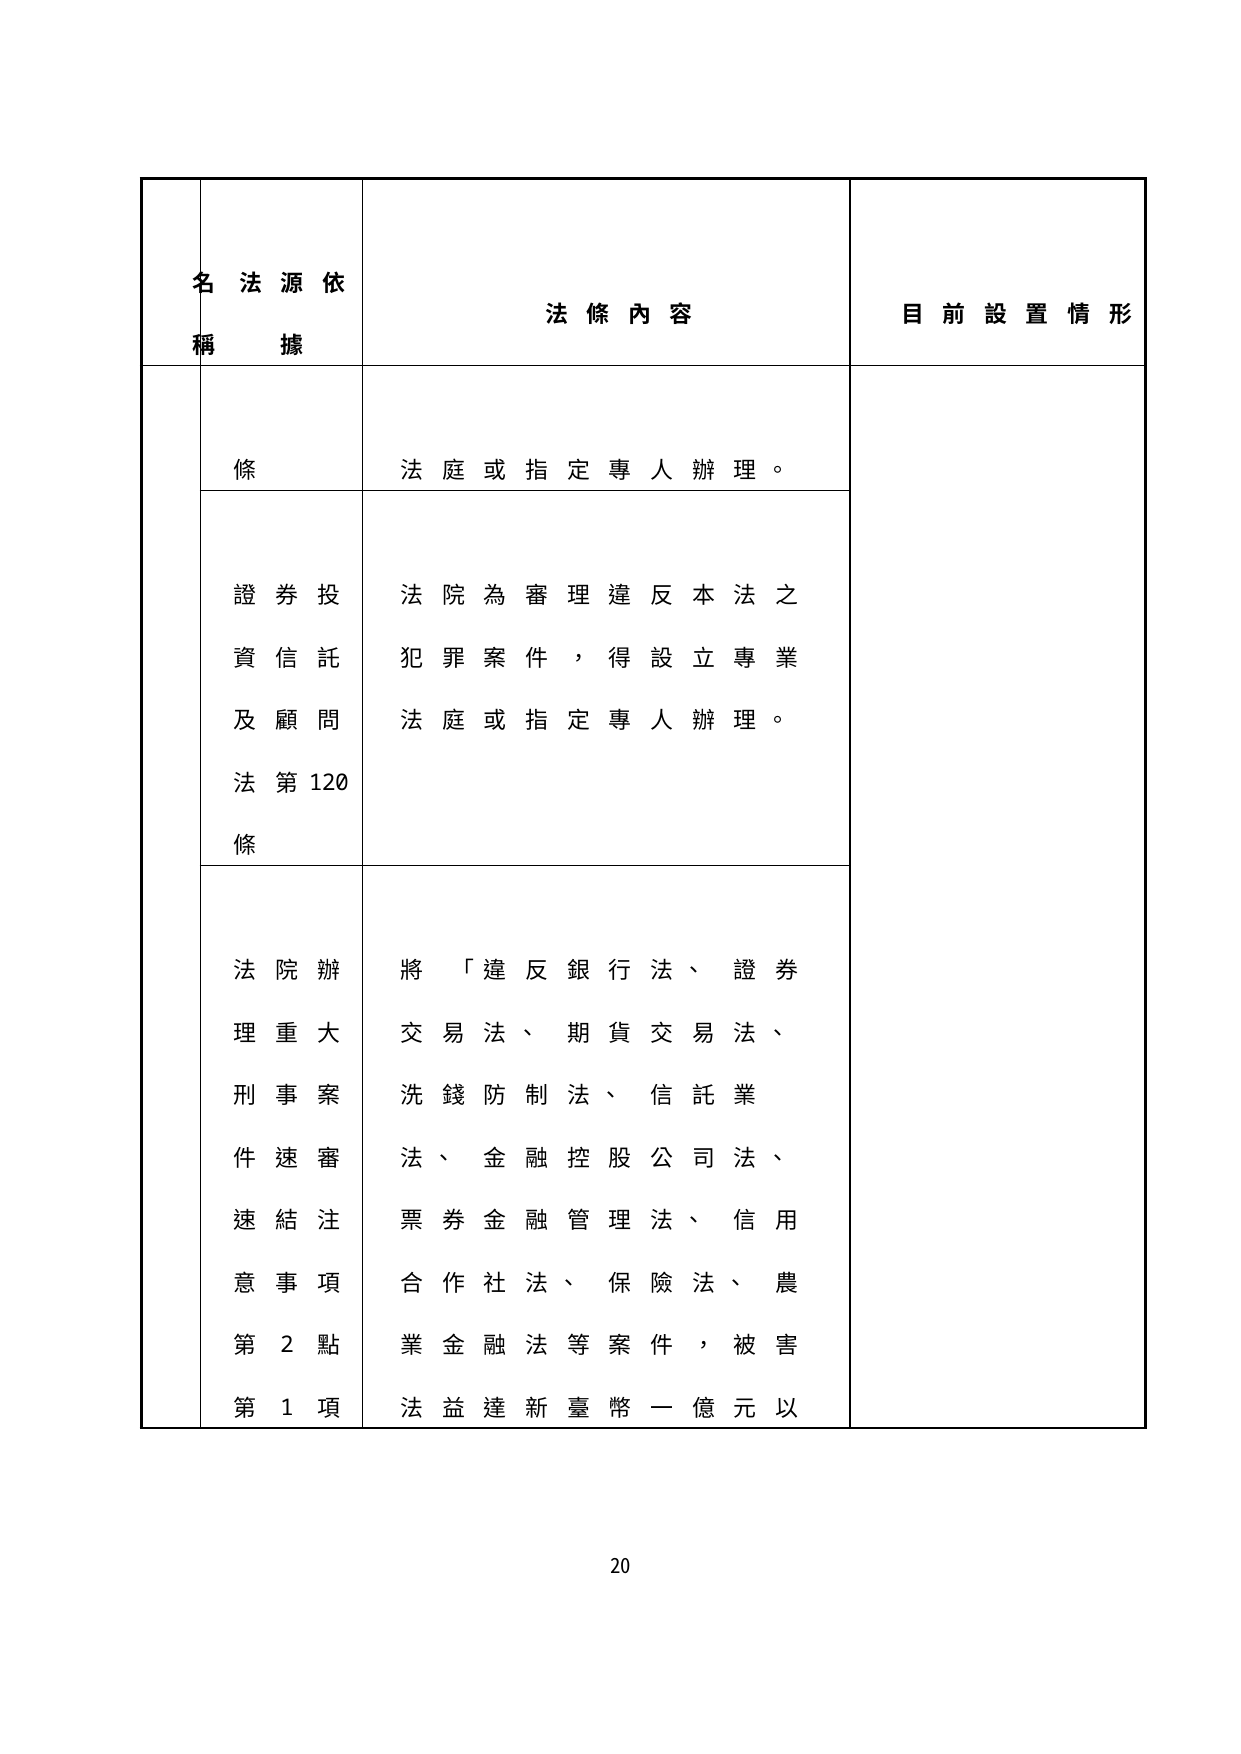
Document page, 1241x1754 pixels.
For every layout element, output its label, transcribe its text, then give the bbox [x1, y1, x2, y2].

table_cell 法院辦理重大刑事案件速審速結注意事項第2點第1項 [201, 866, 362, 1427]
table_cell [851, 366, 1144, 1427]
table_header 法條內容 [363, 180, 849, 365]
table_cell 刑事金融 [143, 366, 200, 1427]
table_cell 條 [201, 366, 362, 490]
table_cell 法庭或指定專人辦理。 [363, 366, 849, 490]
table_cell 將「違反銀行法、證券交易法、期貨交易法、洗錢防制法、信託業法、金融控股公司法、票券金融管理法、信用合作社法、保險法、農業金融法等案件，被害法益達新臺幣一億元以 [363, 866, 849, 1427]
table_cell 法院為審理違反本法之犯罪案件，得設立專業法庭或指定專人辦理。 [363, 491, 849, 865]
table_header 法源依據 [201, 180, 362, 365]
table_header 名稱 [143, 180, 200, 365]
table_header 目前設置情形 [851, 180, 1144, 365]
table_cell 證券投資信託及顧問法第120條 [201, 491, 362, 865]
